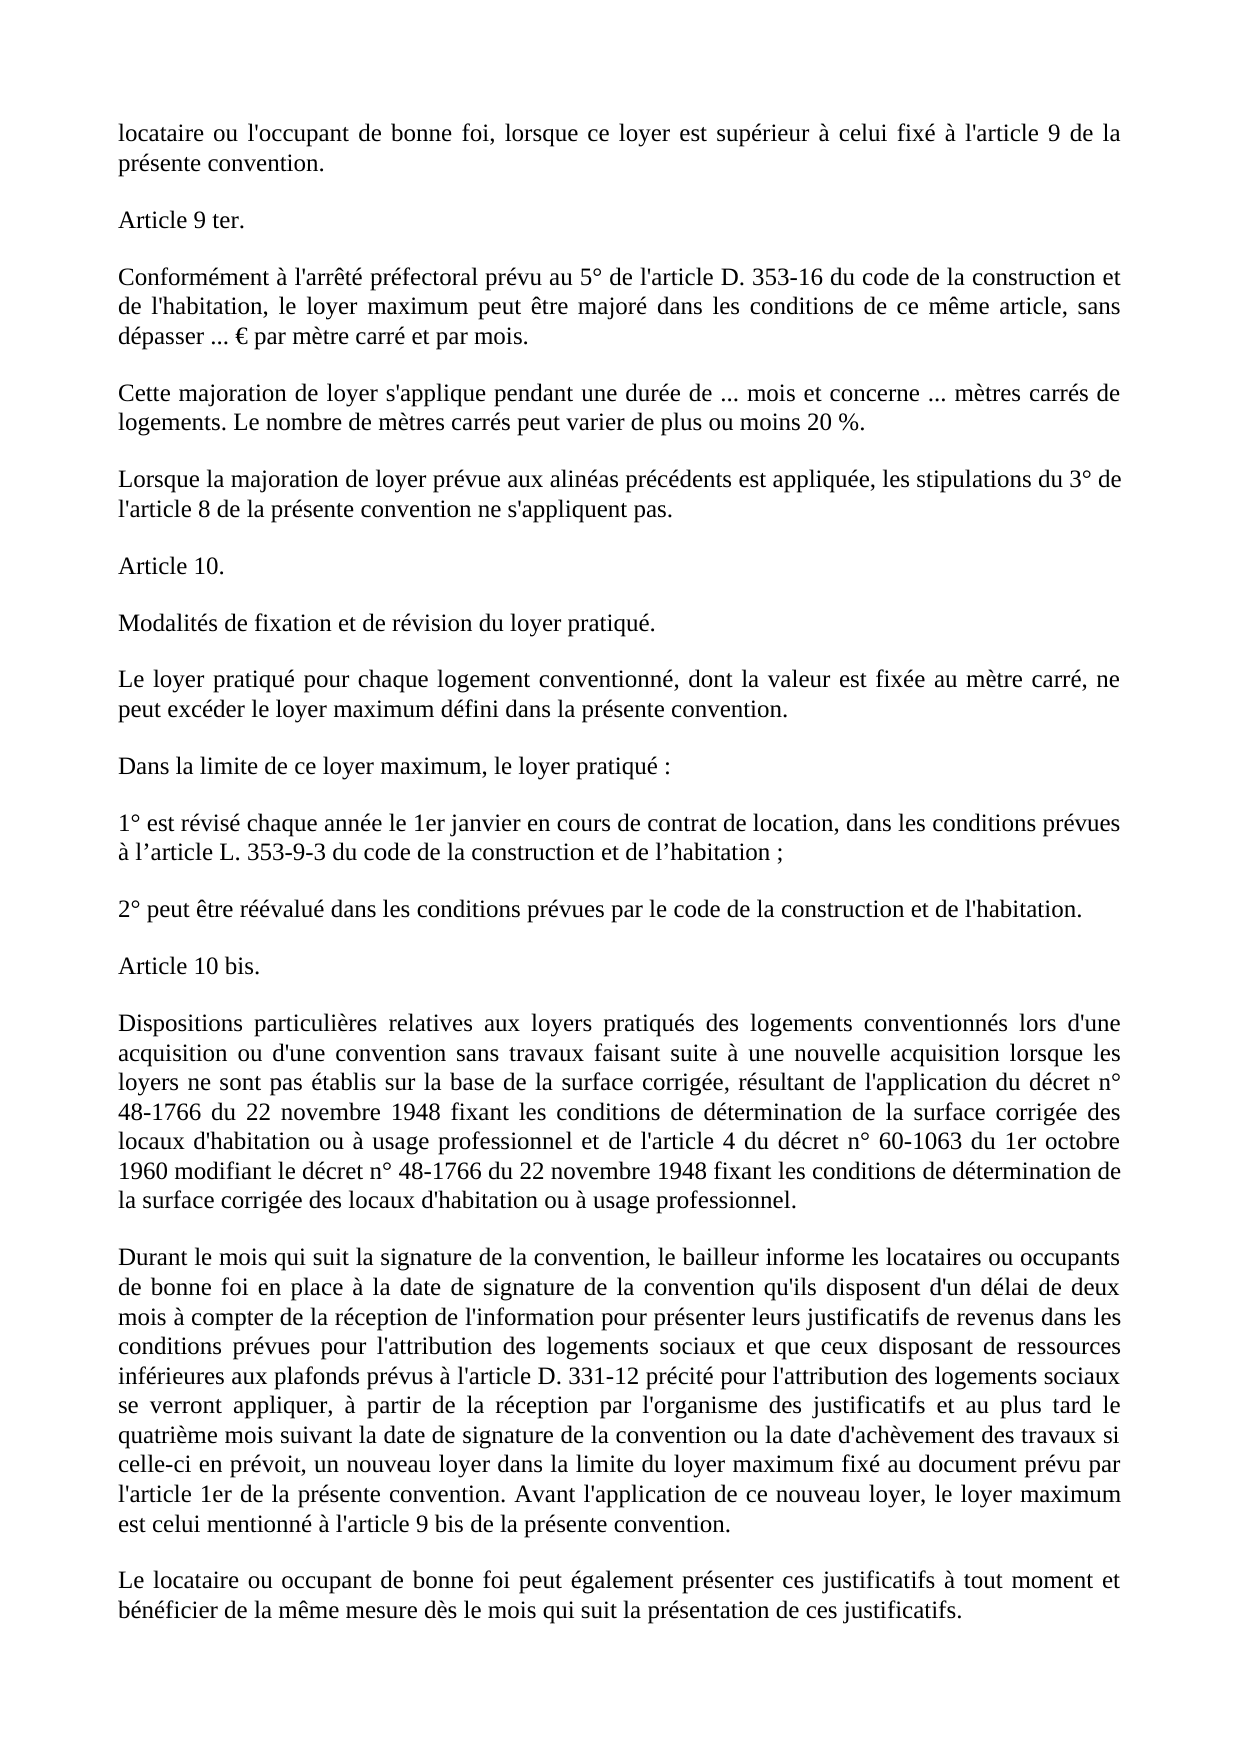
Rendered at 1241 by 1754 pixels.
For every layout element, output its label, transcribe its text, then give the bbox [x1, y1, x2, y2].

text 2° peut être réévalué dans les conditions prévues par le code de la construction et de l'habitation. [118, 894, 1122, 923]
text Article 10 bis. [118, 951, 1122, 980]
text Durant le mois qui suit la signature de la convention, le bailleur informe les locataires ou occupants de bonne foi en place à la date de signature de la convention qu'ils disposent d'un délai de deux mois à compter de la réception de l'information pour présenter leurs justificatifs de revenus dans les conditions prévues pour l'attribution des logements sociaux et que ceux disposant de ressources inférieures aux plafonds prévus à l'article D. 331-12 précité pour l'attribution des logements sociaux se verront appliquer, à partir de la réception par l'organisme des justificatifs et au plus tard le quatrième mois suivant la date de signature de la convention ou la date d'achèvement des travaux si celle-ci en prévoit, un nouveau loyer dans la limite du loyer maximum fixé au document prévu par l'article 1er de la présente convention. Avant l'application de ce nouveau loyer, le loyer maximum est celui mentionné à l'article 9 bis de la présente convention. [118, 1242, 1122, 1537]
text Dans la limite de ce loyer maximum, le loyer pratiqué : [118, 751, 1122, 780]
text locataire ou l'occupant de bonne foi, lorsque ce loyer est supérieur à celui fixé à l'article 9 de la présente convention. [118, 118, 1122, 177]
text Article 10. [118, 551, 1122, 579]
text 1° est révisé chaque année le 1er janvier en cours de contrat de location, dans les conditions prévues à l’article L. 353-9-3 du code de la construction et de l’habitation ; [118, 808, 1122, 866]
text Le locataire ou occupant de bonne foi peut également présenter ces justificatifs à tout moment et bénéficier de la même mesure dès le mois qui suit la présentation de ces justificatifs. [118, 1566, 1122, 1624]
text Le loyer pratiqué pour chaque logement conventionné, dont la valeur est fixée au mètre carré, ne peut excéder le loyer maximum défini dans la présente convention. [118, 664, 1122, 723]
text Dispositions particulières relatives aux loyers pratiqués des logements conventionnés lors d'une acquisition ou d'une convention sans travaux faisant suite à une nouvelle acquisition lorsque les loyers ne sont pas établis sur la base de la surface corrigée, résultant de l'application du décret n° 48-1766 du 22 novembre 1948 fixant les conditions de détermination de la surface corrigée des locaux d'habitation ou à usage professionnel et de l'article 4 du décret n° 60-1063 du 1er octobre 1960 modifiant le décret n° 48-1766 du 22 novembre 1948 fixant les conditions de détermination de la surface corrigée des locaux d'habitation ou à usage professionnel. [118, 1008, 1122, 1214]
text Lorsque la majoration de loyer prévue aux alinéas précédents est appliquée, les stipulations du 3° de l'article 8 de la présente convention ne s'appliquent pas. [118, 464, 1122, 523]
text Modalités de fixation et de révision du loyer pratiqué. [118, 608, 1122, 636]
text Article 9 ter. [118, 205, 1122, 234]
text Cette majoration de loyer s'applique pendant une durée de ... mois et concerne ... mètres carrés de logements. Le nombre de mètres carrés peut varier de plus ou moins 20 %. [118, 378, 1122, 436]
text Conformément à l'arrêté préfectoral prévu au 5° de l'article D. 353-16 du code de la construction et de l'habitation, le loyer maximum peut être majoré dans les conditions de ce même article, sans dépasser ... € par mètre carré et par mois. [118, 262, 1122, 350]
